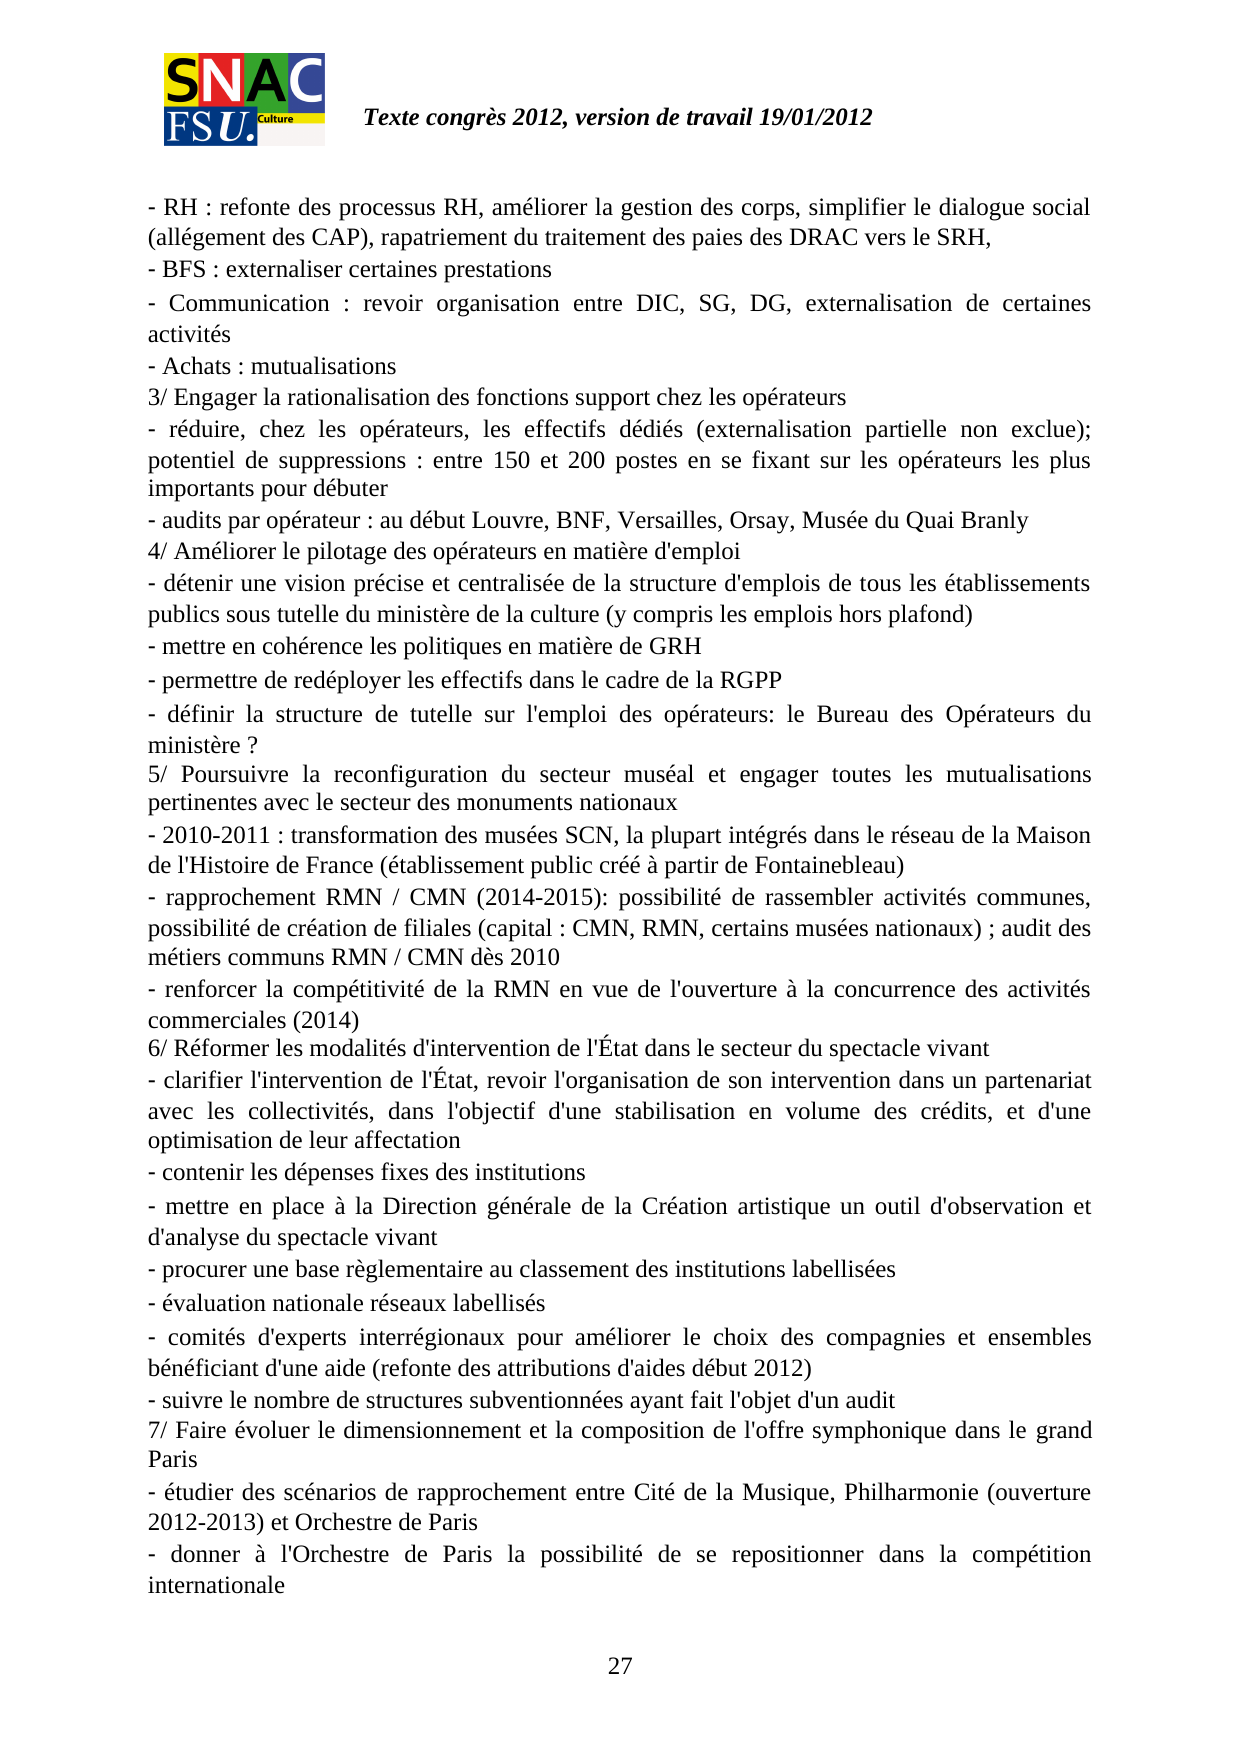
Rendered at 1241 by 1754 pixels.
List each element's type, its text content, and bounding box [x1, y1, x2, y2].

text - mettre en cohérence les politiques en matière de GRH [148, 628, 1093, 662]
text - comités d'experts interrégionaux pour améliorer le choix des compagnies et ensembles bénéficiant d'une aide (refonte des attributions d'aides début 2012) [148, 1319, 1093, 1382]
text - mettre en place à la Direction générale de la Création artistique un outil d'observation et d'analyse du spectacle vivant [148, 1188, 1093, 1251]
text - évaluation nationale réseaux labellisés [148, 1285, 1093, 1319]
text - procurer une base règlementaire au classement des institutions labellisées [148, 1251, 1093, 1285]
text - BFS : externaliser certaines prestations [148, 251, 1093, 285]
text 3/ Engager la rationalisation des fonctions support chez les opérateurs [148, 382, 1093, 411]
text 6/ Réformer les modalités d'intervention de l'État dans le secteur du spectacle vivant [148, 1033, 1093, 1062]
text 7/ Faire évoluer le dimensionnement et la composition de l'offre symphonique dans le grand Paris [148, 1416, 1093, 1473]
text - audits par opérateur : au début Louvre, BNF, Versailles, Orsay, Musée du Quai Branly [148, 502, 1093, 536]
text - clarifier l'intervention de l'État, revoir l'organisation de son intervention dans un partenariat avec les collectivités, dans l'objectif d'une stabilisation en volume des crédits, et d'une optimisation de leur affectation [148, 1062, 1093, 1154]
text 4/ Améliorer le pilotage des opérateurs en matière d'emploi [148, 536, 1093, 565]
text - définir la structure de tutelle sur l'emploi des opérateurs: le Bureau des Opérateurs du ministère ? [148, 696, 1093, 759]
text - permettre de redéployer les effectifs dans le cadre de la RGPP [148, 662, 1093, 696]
text - renforcer la compétitivité de la RMN en vue de l'ouverture à la concurrence des activités commerciales (2014) [148, 971, 1093, 1033]
text - réduire, chez les opérateurs, les effectifs dédiés (externalisation partielle non exclue); potentiel de suppressions : entre 150 et 200 postes en se fixant sur les opérateurs les plus importants pour débuter [148, 411, 1093, 502]
text - donner à l'Orchestre de Paris la possibilité de se repositionner dans la compétition internationale [148, 1536, 1093, 1599]
text - rapprochement RMN / CMN (2014-2015): possibilité de rassembler activités communes, possibilité de création de filiales (capital : CMN, RMN, certains musées nationaux) ; audit des métiers communs RMN / CMN dès 2010 [148, 879, 1093, 971]
text - Achats : mutualisations [148, 348, 1093, 382]
text 5/ Poursuivre la reconfiguration du secteur muséal et engager toutes les mutualisations pertinentes avec le secteur des monuments nationaux [148, 759, 1093, 816]
text - suivre le nombre de structures subventionnées ayant fait l'objet d'un audit [148, 1382, 1093, 1416]
text - RH : refonte des processus RH, améliorer la gestion des corps, simplifier le dialogue social (allégement des CAP), rapatriement du traitement des paies des DRAC vers le SRH, [148, 188, 1093, 251]
text - contenir les dépenses fixes des institutions [148, 1154, 1093, 1188]
text - étudier des scénarios de rapprochement entre Cité de la Musique, Philharmonie (ouverture 2012-2013) et Orchestre de Paris [148, 1473, 1093, 1536]
text - détenir une vision précise et centralisée de la structure d'emplois de tous les établissements publics sous tutelle du ministère de la culture (y compris les emplois hors plafond) [148, 565, 1093, 628]
text - Communication : revoir organisation entre DIC, SG, DG, externalisation de certaines activités [148, 285, 1093, 348]
text - 2010-2011 : transformation des musées SCN, la plupart intégrés dans le réseau de la Maison de l'Histoire de France (établissement public créé à partir de Fontainebleau) [148, 816, 1093, 879]
picture [164, 53, 325, 146]
